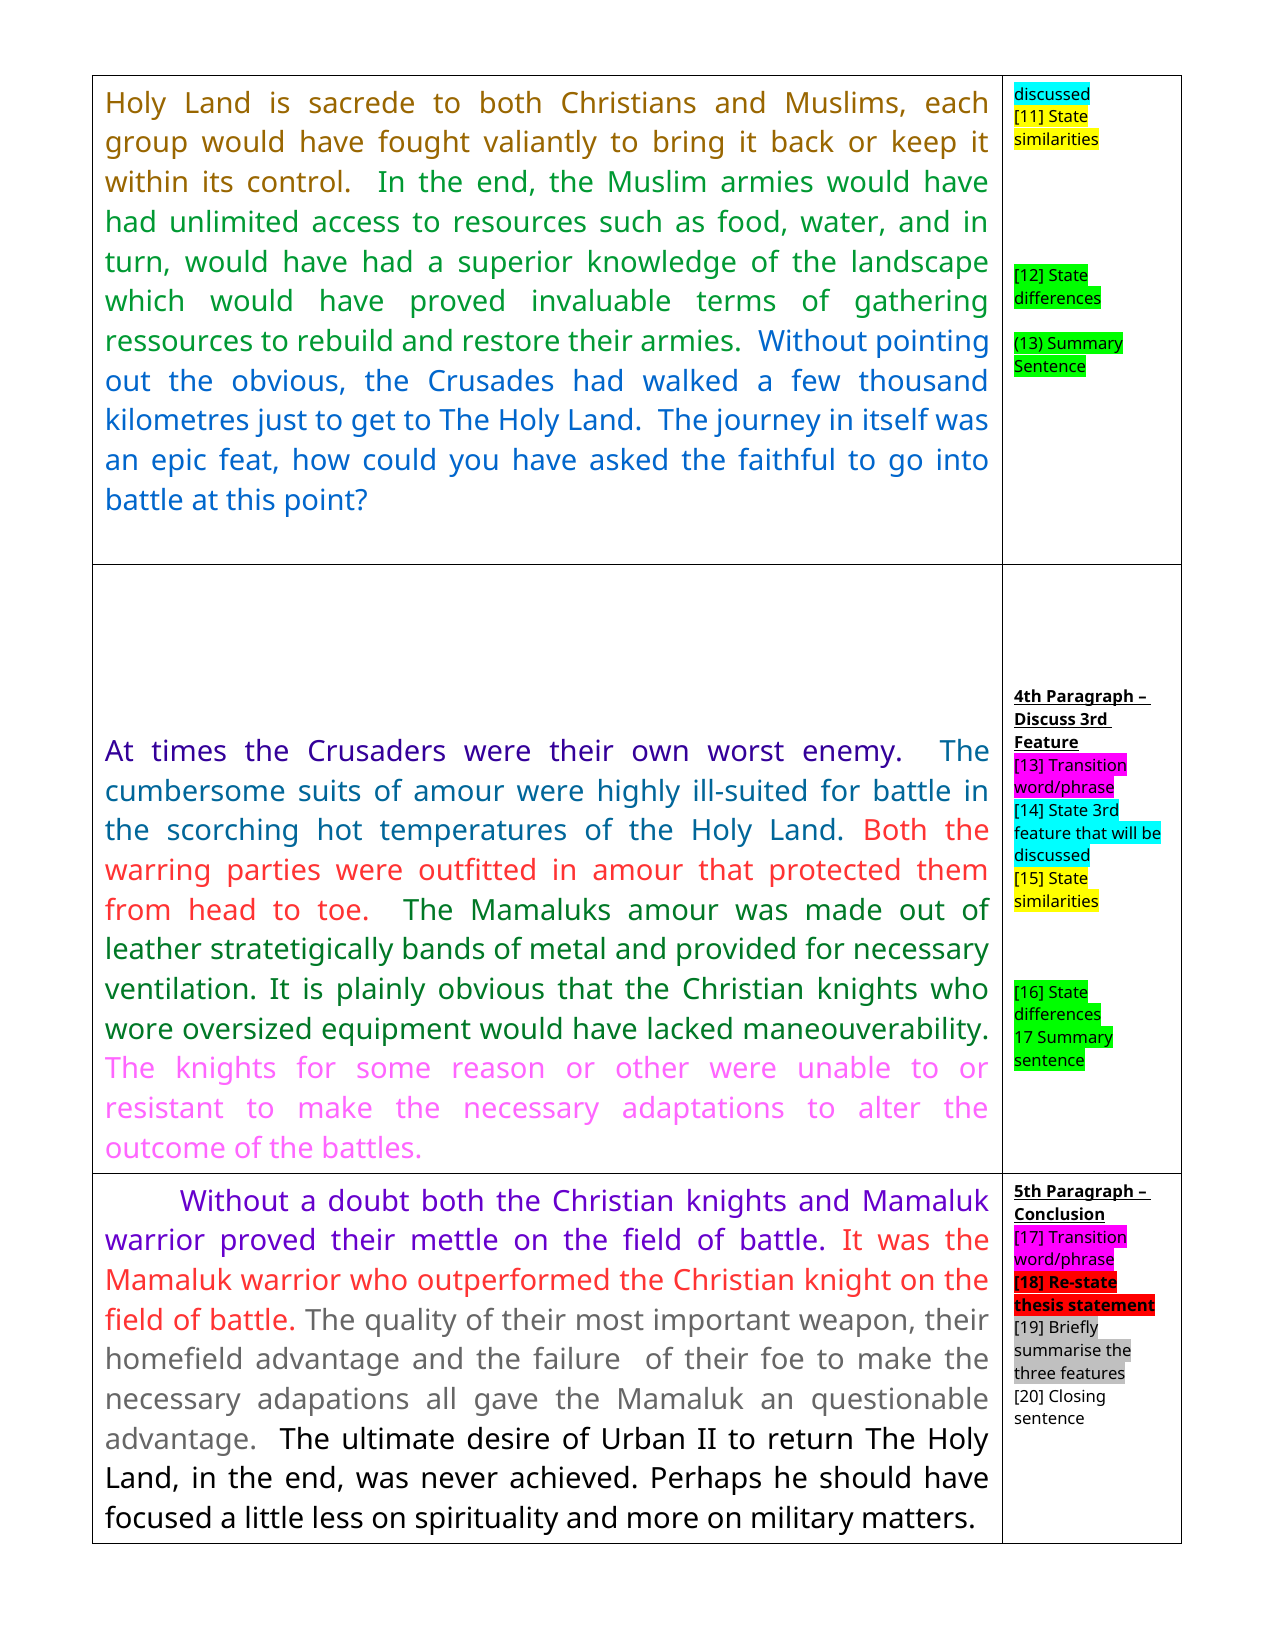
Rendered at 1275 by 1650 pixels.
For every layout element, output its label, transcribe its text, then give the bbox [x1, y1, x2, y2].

table_cell Without a doubt both the Christian knights and Mamaluk warrior proved their mettle on the field of battle. It was the Mamaluk warrior who outperformed the Christian knight on the field of battle. The quality of their most important weapon, their homefield advantage and the failure of their foe to make the necessary adapations all gave the Mamaluk an questionable advantage. The ultimate desire of Urban II to return The Holy Land, in the end, was never achieved. Perhaps he should have focused a little less on spirituality and more on military matters. [93, 1174, 1002, 1543]
table_cell Holy Land is sacrede to both Christians and Muslims, each group would have fought valiantly to bring it back or keep it within its control. In the end, the Muslim armies would have had unlimited access to resources such as food, water, and in turn, would have had a superior knowledge of the landscape which would have proved invaluable terms of gathering ressources to rebuild and restore their armies. Without pointing out the obvious, the Crusades had walked a few thousand kilometres just to get to The Holy Land. The journey in itself was an epic feat, how could you have asked the faithful to go into battle at this point? [93, 76, 1002, 564]
table_cell 5th Paragraph – Conclusion [17] Transition word/phrase [18] Re-state thesis statement [19] Briefly summarise the three features [20] Closing sentence [1003, 1174, 1181, 1543]
table_cell 4th Paragraph – Discuss 3rd Feature [13] Transition word/phrase [14] State 3rd feature that will be discussed [15] State similarities [16] State differences 17 Summary sentence [1003, 565, 1181, 1173]
table_cell At times the Crusaders were their own worst enemy. The cumbersome suits of amour were highly ill-suited for battle in the scorching hot temperatures of the Holy Land. Both the warring parties were outfitted in amour that protected them from head to toe. The Mamaluks amour was made out of leather stratetigically bands of metal and provided for necessary ventilation. It is plainly obvious that the Christian knights who wore oversized equipment would have lacked maneouverability. The knights for some reason or other were unable to or resistant to make the necessary adaptations to alter the outcome of the battles. [93, 565, 1002, 1173]
table_cell discussed [11] State similarities [12] State differences (13) Summary Sentence [1003, 76, 1181, 564]
